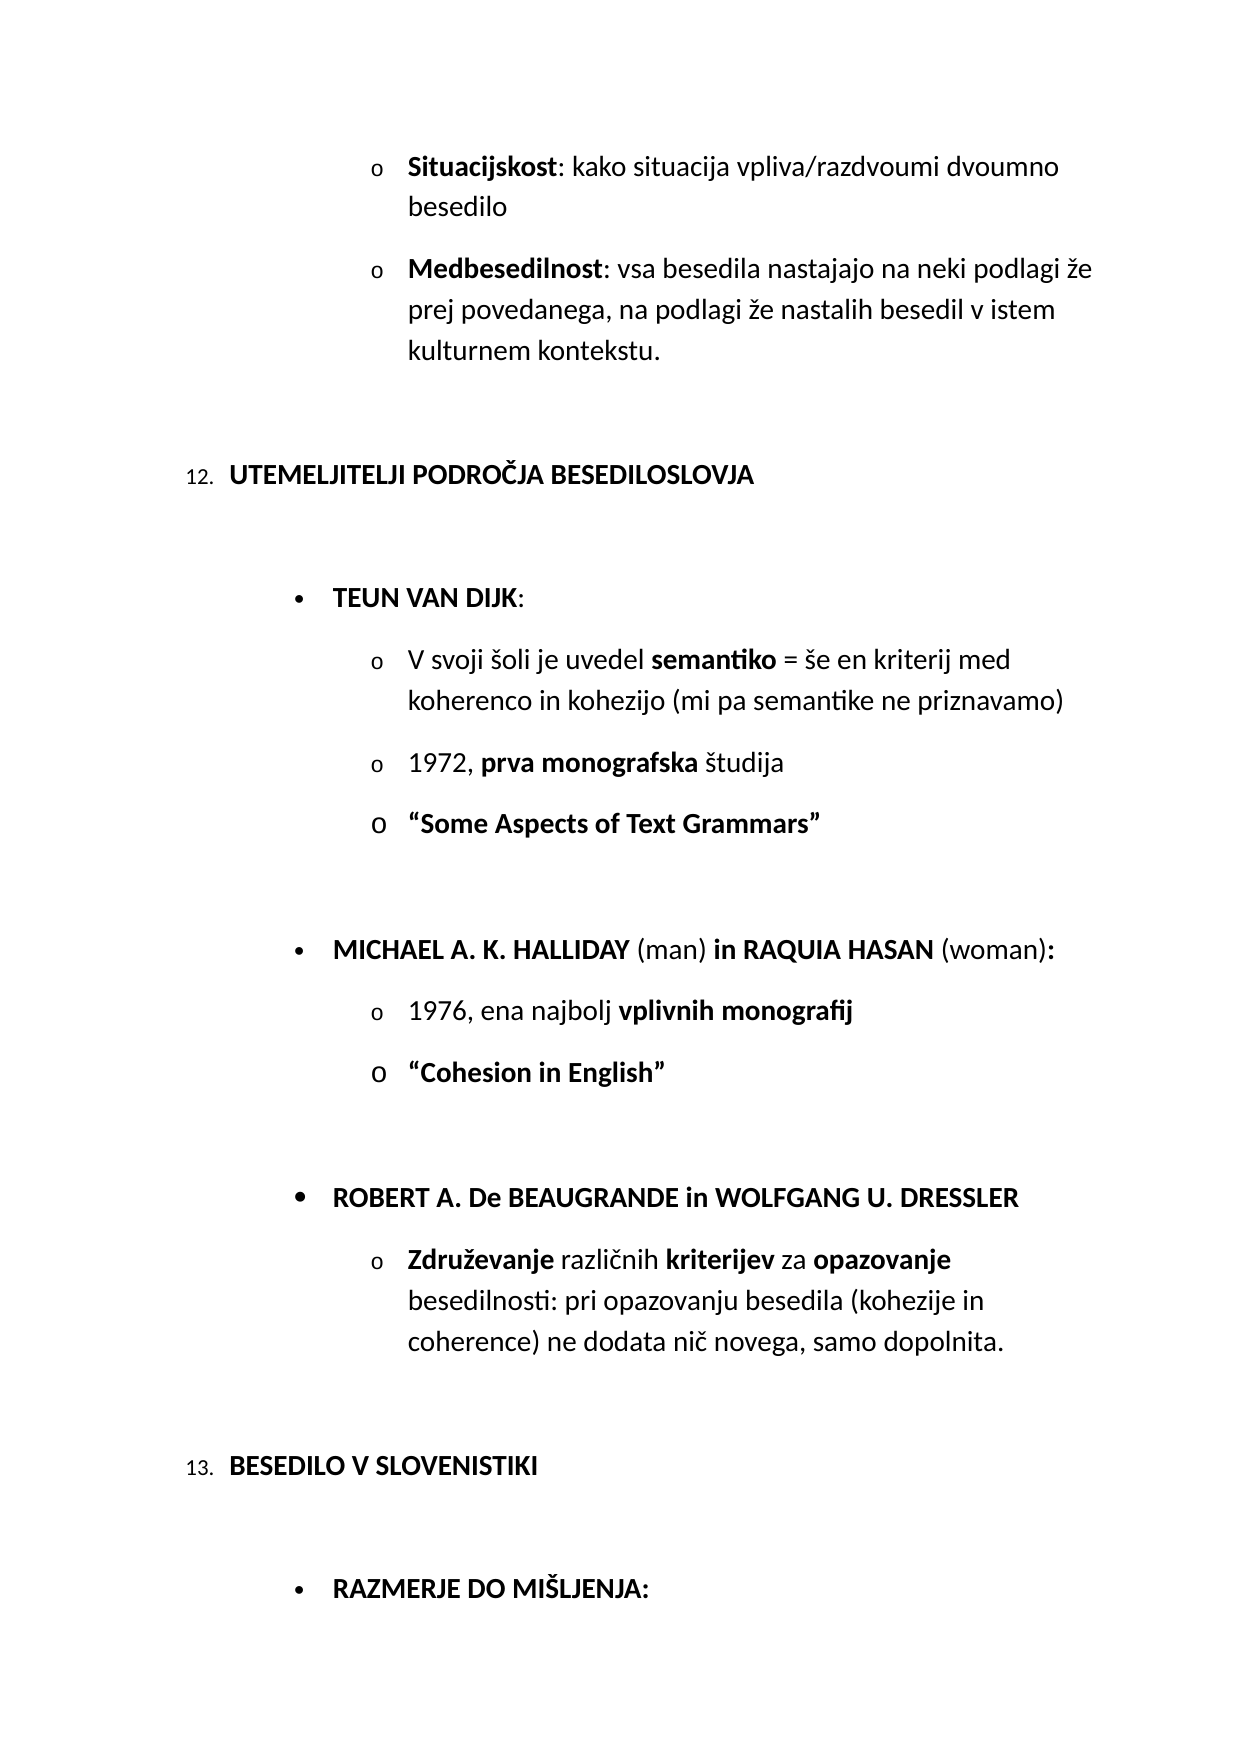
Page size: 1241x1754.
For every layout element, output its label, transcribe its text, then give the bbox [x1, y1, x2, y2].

list 1976, ena najbolj vplivnih monografij [370, 992, 1093, 1028]
list TEUN VAN DIJK: [295, 579, 1093, 615]
list “Some Aspects of Text Grammars” [370, 806, 1093, 843]
list V svoji šoli je uvedel semantiko = še en kriterij med koherenco in kohezijo (mi pa semantike ne priznavamo) [370, 641, 1093, 718]
list ROBERT A. De BEAUGRANDE in WOLFGANG U. DRESSLER [295, 1179, 1093, 1215]
list RAZMERJE DO MIŠLJENJA: [295, 1570, 1093, 1606]
list Situacijskost: kako situacija vpliva/razdvoumi dvoumno besedilo [370, 148, 1093, 224]
list BESEDILO V SLOVENISTIKI [185, 1447, 1093, 1482]
list “Cohesion in English” [370, 1054, 1093, 1091]
list 1972, prva monografska študija [370, 744, 1093, 779]
list MICHAEL A. K. HALLIDAY (man) in RAQUIA HASAN (woman): [295, 931, 1093, 966]
list UTEMELJITELJI PODROČJA BESEDILOSLOVJA [185, 456, 1093, 491]
list Združevanje različnih kriterijev za opazovanje besedilnosti: pri opazovanju besedila (kohezije in coherence) ne dodata nič novega, samo dopolnita. [370, 1241, 1093, 1359]
list Medbesedilnost: vsa besedila nastajajo na neki podlagi že prej povedanega, na podlagi že nastalih besedil v istem kulturnem kontekstu. [370, 250, 1093, 368]
